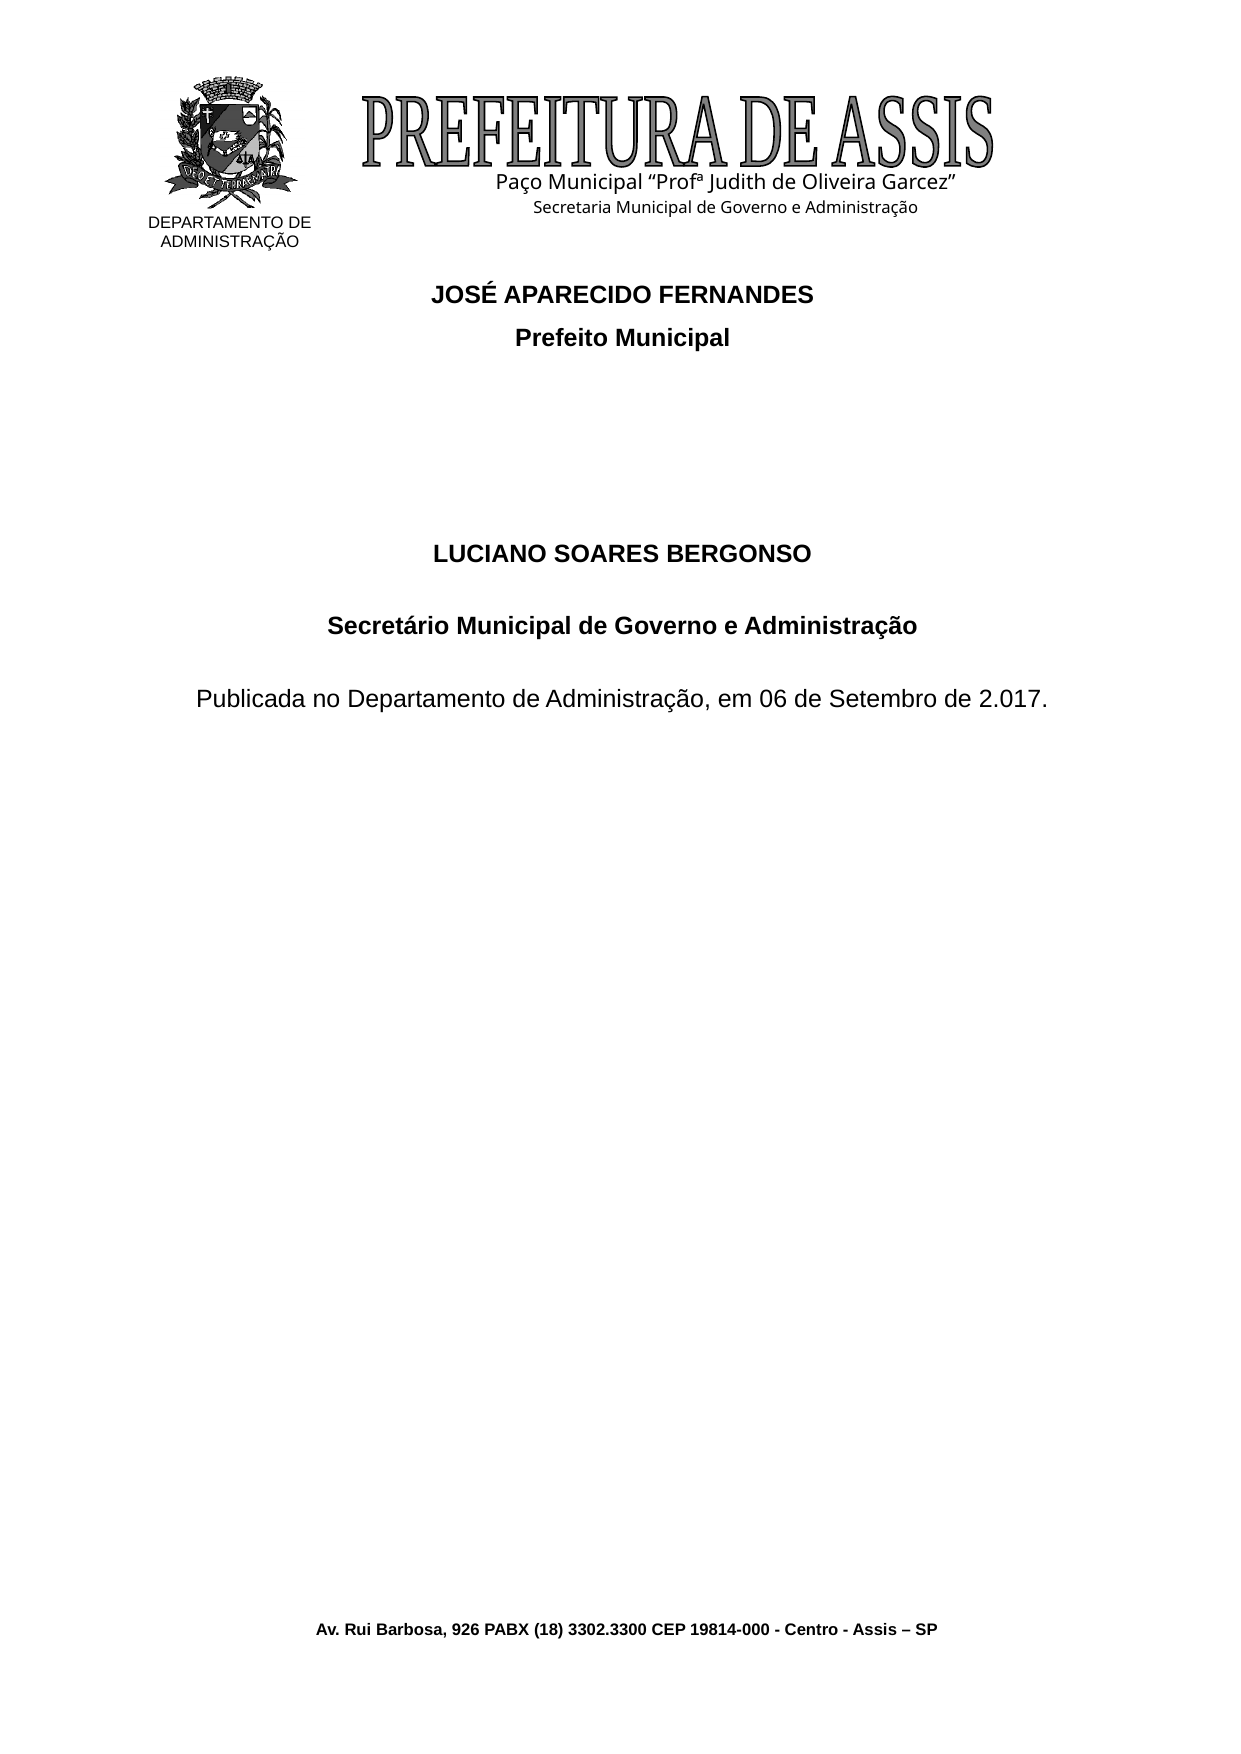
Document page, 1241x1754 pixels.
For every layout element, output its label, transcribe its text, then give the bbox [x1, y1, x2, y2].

text Publicada no Departamento de Administração, em 06 de Setembro de 2.017. [137, 684, 1107, 713]
text LUCIANO SOARES BERGONSO [137, 539, 1107, 567]
text JOSÉ APARECIDO FERNANDES [137, 280, 1107, 309]
text Prefeito Municipal [137, 323, 1107, 352]
text Secretário Municipal de Governo e Administração [137, 611, 1107, 640]
